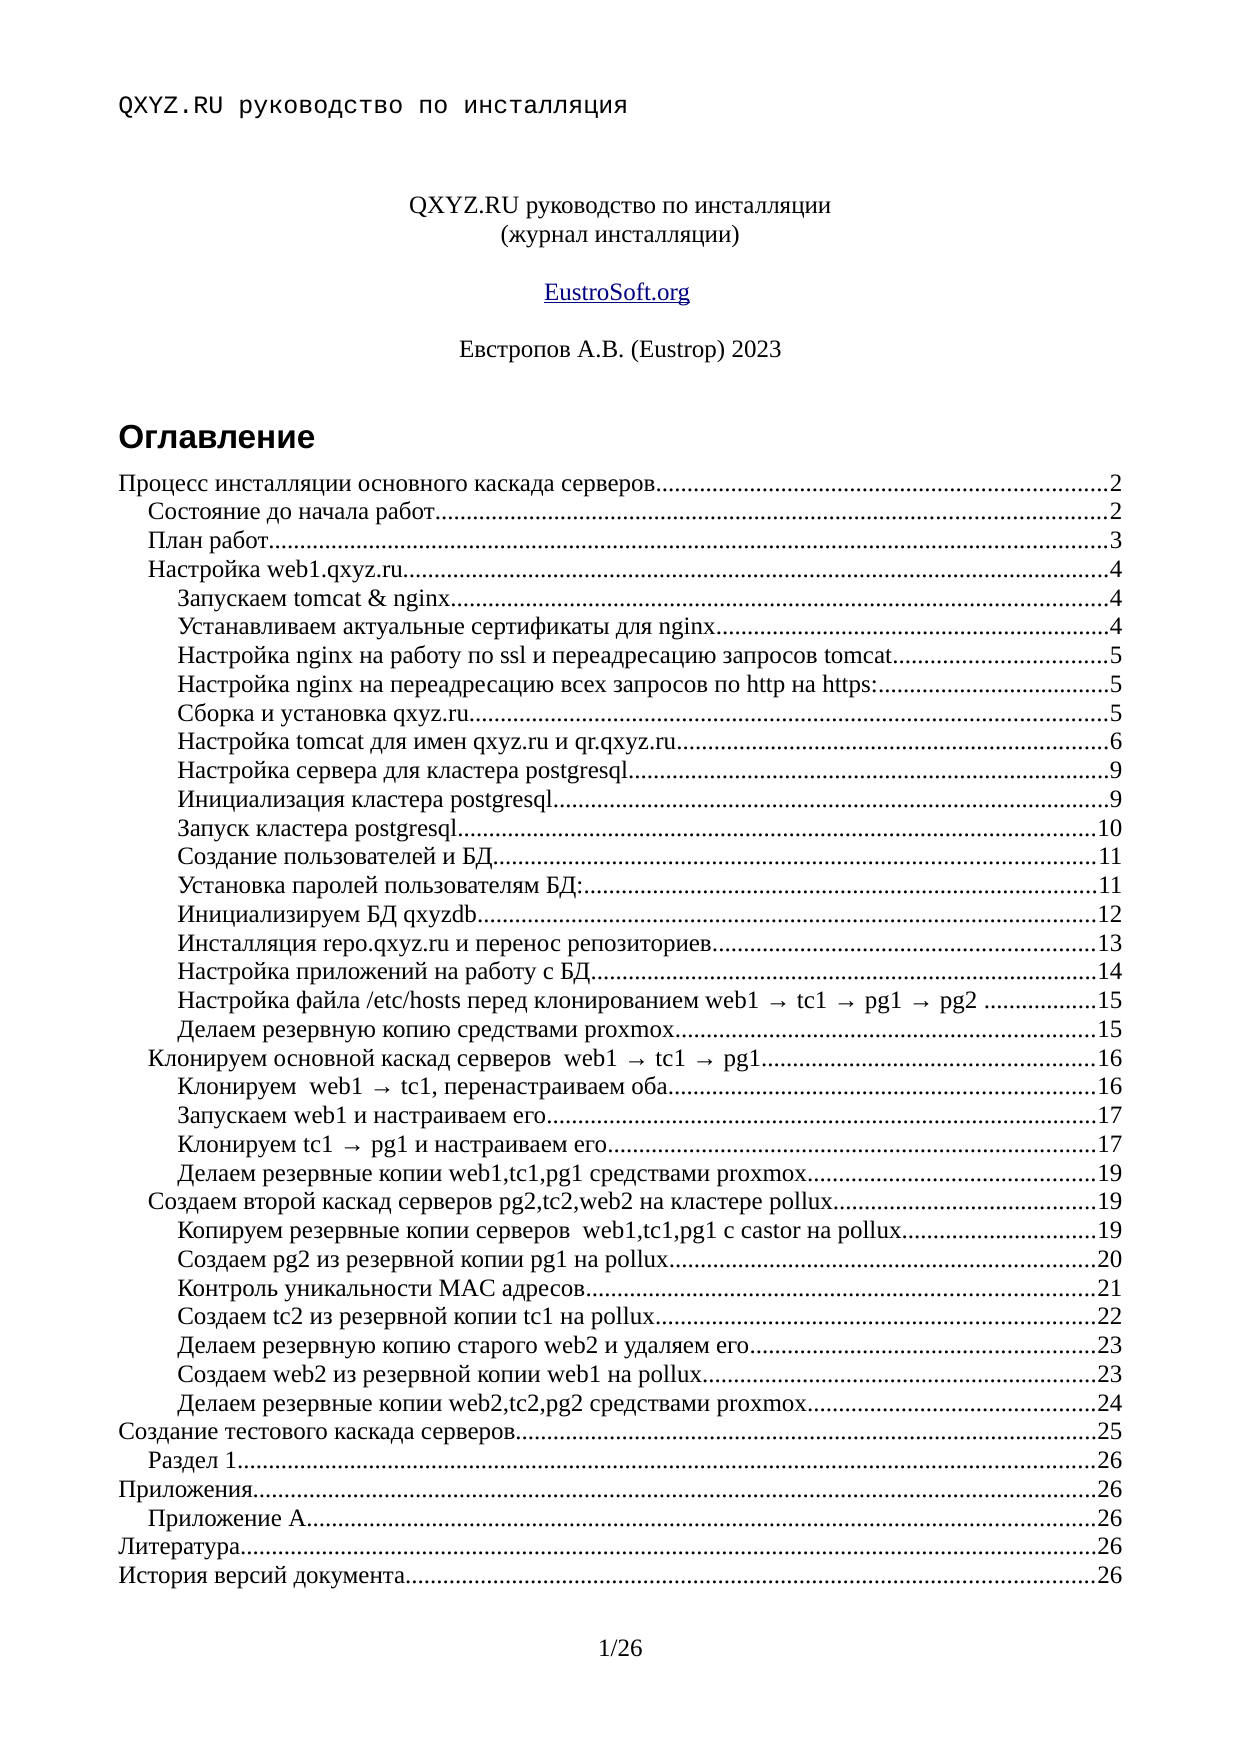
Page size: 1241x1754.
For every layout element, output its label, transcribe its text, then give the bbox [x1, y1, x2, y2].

text Делаем резервные копии web1,tc1,pg1 средствами proxmox 19 [177, 1158, 1122, 1186]
text (журнал инсталляции) [118, 219, 1122, 248]
text Сборка и установка qxyz.ru 5 [177, 698, 1122, 726]
text Настройка сервера для кластера postgresql 9 [177, 755, 1122, 784]
text Евстропов А.В. (Eustrop) 2023 [118, 334, 1122, 363]
text Приложение А 26 [148, 1503, 1122, 1531]
text Настройка приложений на работу с БД 14 [177, 956, 1122, 985]
text Инициализируем БД qxyzdb 12 [177, 899, 1122, 928]
text Клонируем tc1 → pg1 и настраиваем его 17 [177, 1129, 1122, 1158]
text История версий документа 26 [118, 1560, 1122, 1589]
text Создание пользователей и БД 11 [177, 841, 1122, 870]
text Настройка tomcat для имен qxyz.ru и qr.qxyz.ru 6 [177, 726, 1122, 755]
text Настройка nginx на переадресацию всех запросов по http на https: 5 [177, 669, 1122, 698]
subtitle Оглавление [118, 417, 1122, 455]
text Копируем резервные копии серверов web1,tc1,pg1 с castor на pollux 19 [177, 1215, 1122, 1244]
text Делаем резервную копию старого web2 и удаляем его 23 [177, 1330, 1122, 1359]
text Приложения 26 [118, 1474, 1122, 1503]
text План работ 3 [148, 525, 1122, 554]
text Настройка файла /etc/hosts перед клонированием web1 → tc1 → pg1 → pg2 15 [177, 985, 1122, 1014]
text Клонируем web1 → tc1, перенастраиваем оба 16 [177, 1071, 1122, 1100]
text Создаем второй каскад серверов pg2,tc2,web2 на кластере pollux 19 [148, 1186, 1122, 1215]
text EustroSoft.org [118, 277, 1122, 306]
text Контроль уникальности MAC адресов 21 [177, 1273, 1122, 1301]
text QXYZ.RU руководство по инсталляции [118, 191, 1122, 219]
text Клонируем основной каскад серверов web1 → tc1 → pg1 16 [148, 1043, 1122, 1071]
text Запуск кластера postgresql 10 [177, 813, 1122, 841]
text Настройка web1.qxyz.ru 4 [148, 554, 1122, 583]
text Установка паролей пользователям БД: 11 [177, 870, 1122, 899]
text Создание тестового каскада серверов 25 [118, 1416, 1122, 1445]
text Создаем pg2 из резервной копии pg1 на pollux 20 [177, 1244, 1122, 1273]
text Инсталляция repo.qxyz.ru и перенос репозиториев. 13 [177, 928, 1122, 956]
text Создаем tc2 из резервной копии tc1 на pollux 22 [177, 1301, 1122, 1330]
text Делаем резервные копии web2,tc2,pg2 средствами proxmox 24 [177, 1388, 1122, 1416]
text Создаем web2 из резервной копии web1 на pollux 23 [177, 1359, 1122, 1388]
text Настройка nginx на работу по ssl и переадресацию запросов tomcat 5 [177, 640, 1122, 669]
text Раздел 1 26 [148, 1445, 1122, 1474]
text Устанавливаем актуальные сертификаты для nginx 4 [177, 611, 1122, 640]
text Запускаем web1 и настраиваем его 17 [177, 1100, 1122, 1129]
text Процесс инсталляции основного каскада серверов 2 [118, 468, 1122, 496]
text Инициализация кластера postgresql 9 [177, 784, 1122, 813]
text Состояние до начала работ 2 [148, 496, 1122, 525]
text Запускаем tomcat & nginx 4 [177, 583, 1122, 611]
text Литература 26 [118, 1531, 1122, 1560]
text Делаем резервную копию средствами proxmox 15 [177, 1014, 1122, 1043]
